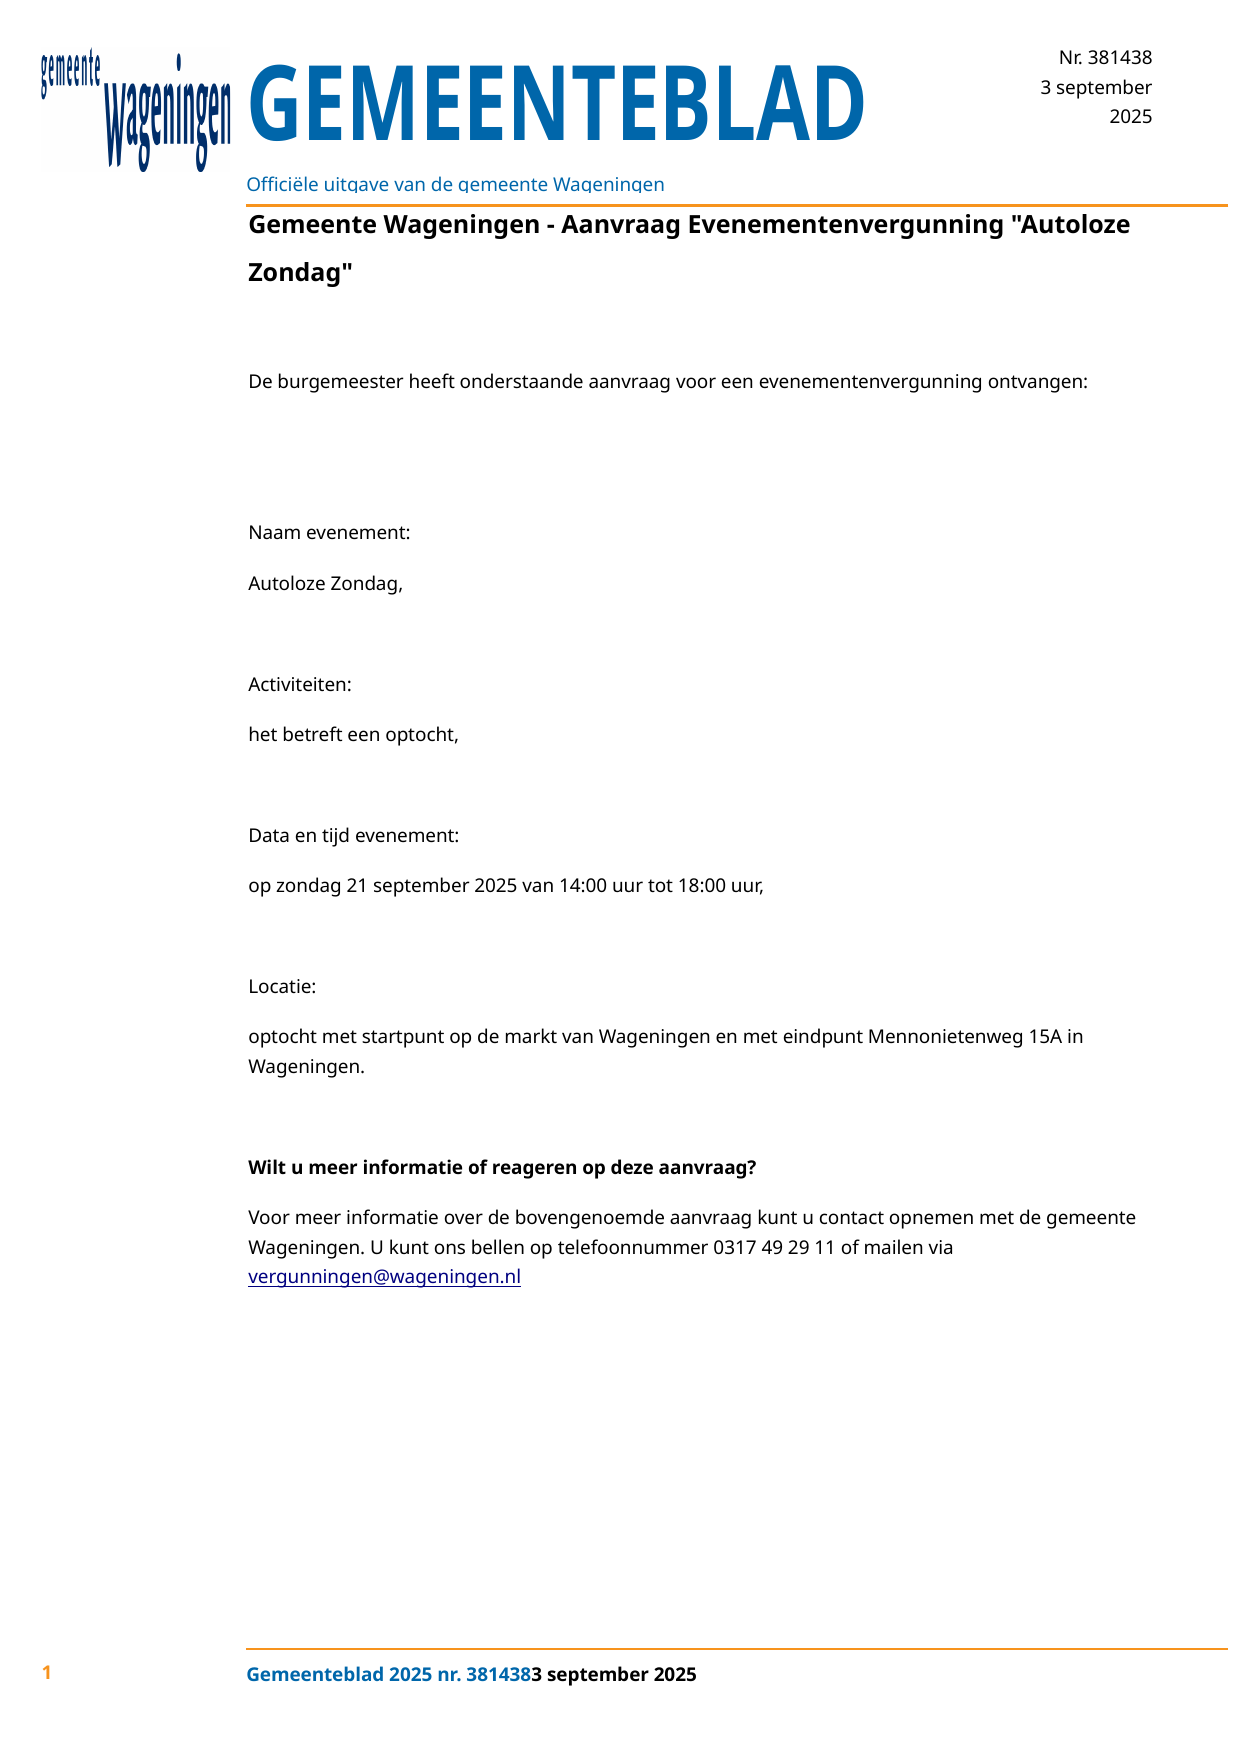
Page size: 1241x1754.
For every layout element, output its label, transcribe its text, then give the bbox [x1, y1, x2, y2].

text Activiteiten: [248, 671, 1152, 697]
text Wilt u meer informatie of reageren op deze aanvraag? [248, 1154, 1152, 1180]
text Data en tijd evenement: [248, 822, 1152, 848]
text Locatie: [248, 973, 1152, 999]
picture [41, 47, 231, 172]
text het betreft een optocht, [248, 721, 1152, 747]
text Voor meer informatie over de bovengenoemde aanvraag kunt u contact opnemen met de gemeente Wageningen. U kunt ons bellen op telefoonnummer 0317 49 29 11 of mailen via vergunningen@wageningen.nl [248, 1204, 1152, 1289]
text De burgemeester heeft onderstaande aanvraag voor een evenementenvergunning ontvangen: [248, 368, 1152, 394]
text Autoloze Zondag, [248, 570, 1152, 596]
text optocht met startpunt op de markt van Wageningen en met eindpunt Mennonietenweg 15A in Wageningen. [248, 1024, 1152, 1079]
text Gemeente Wageningen - Aanvraag Evenementenvergunning "Autoloze Zondag" [248, 207, 1152, 288]
text op zondag 21 september 2025 van 14:00 uur tot 18:00 uur, [248, 872, 1152, 898]
text Naam evenement: [248, 519, 1152, 545]
